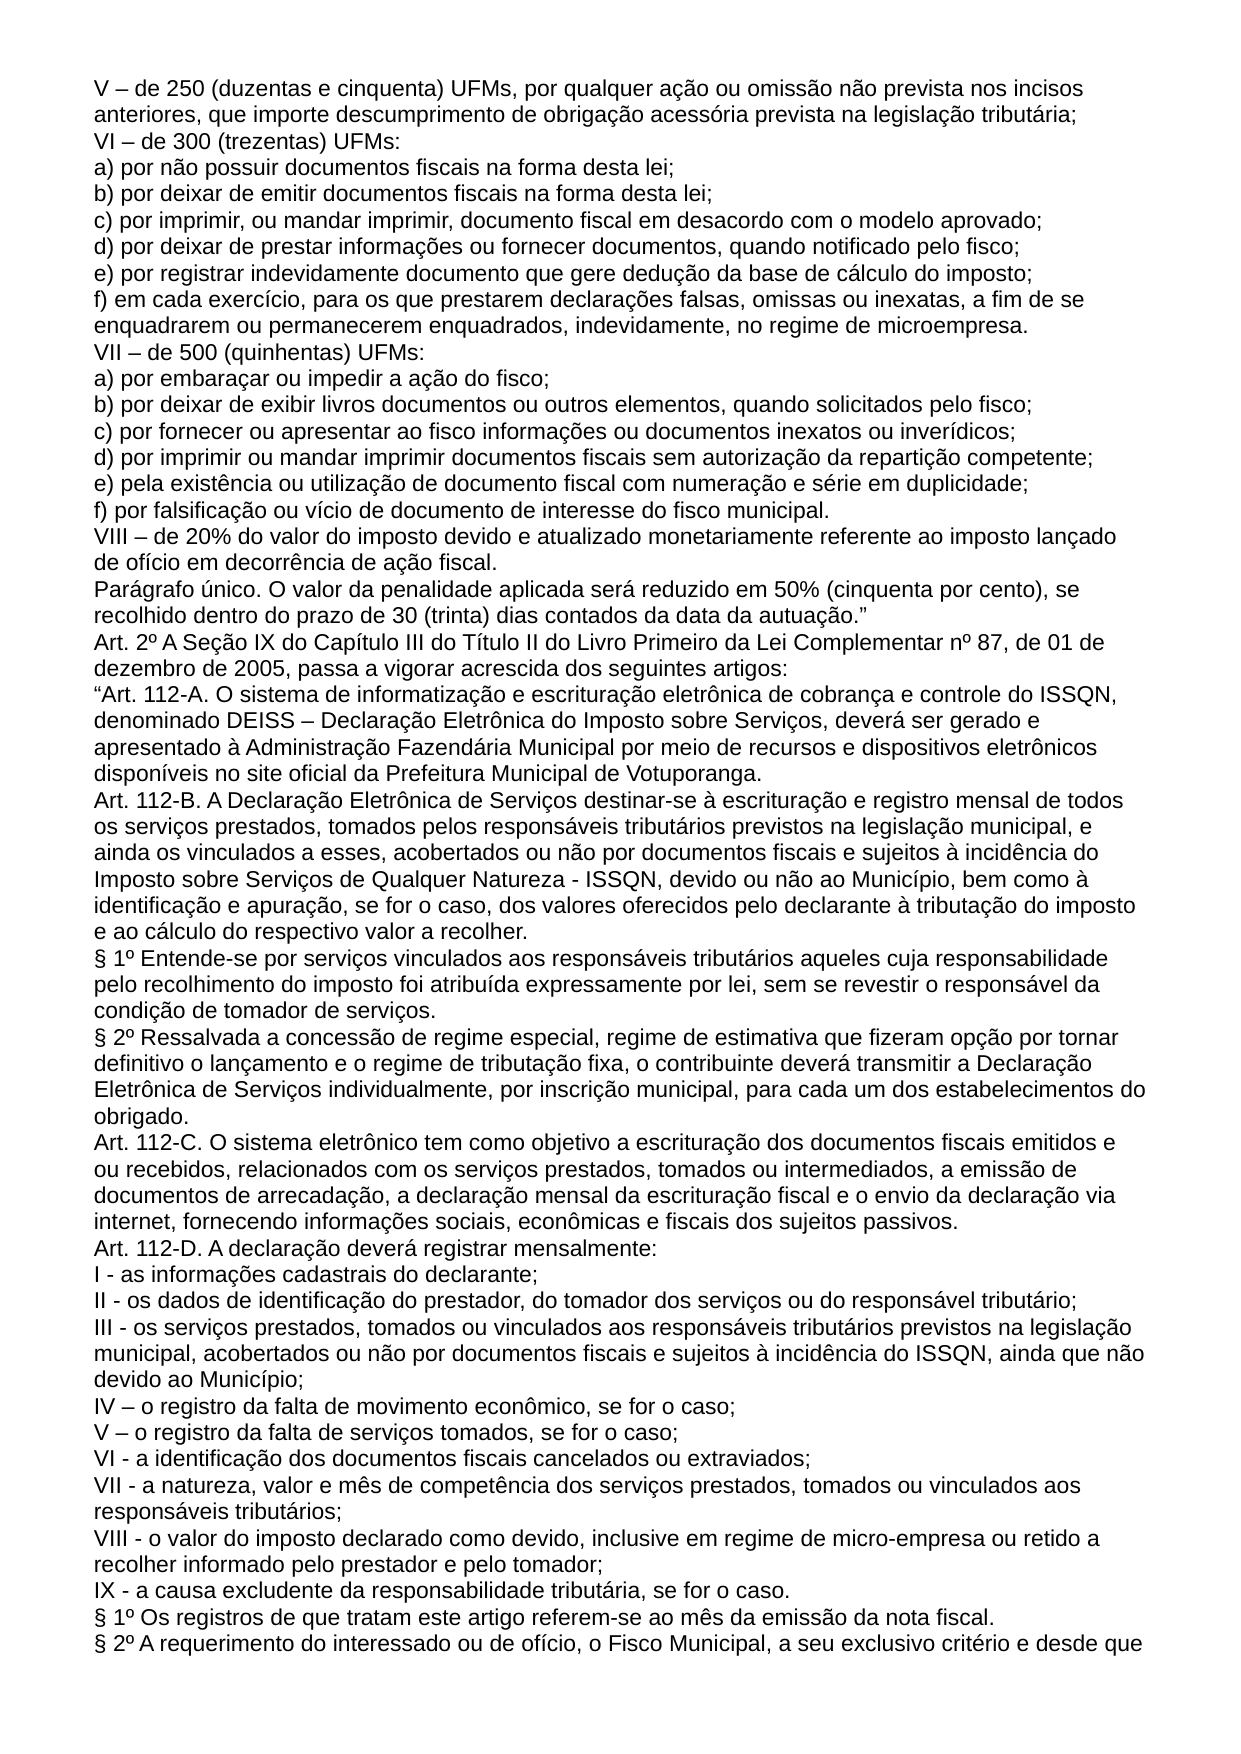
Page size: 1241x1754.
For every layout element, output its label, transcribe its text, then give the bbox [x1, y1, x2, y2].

text d) por deixar de prestar informações ou fornecer documentos, quando notificado pelo fisco; [94, 233, 1146, 259]
text VI – de 300 (trezentas) UFMs: [94, 128, 1146, 154]
text VIII - o valor do imposto declarado como devido, inclusive em regime de micro-empresa ou retido a recolher informado pelo prestador e pelo tomador; [94, 1524, 1146, 1577]
text a) por não possuir documentos fiscais na forma desta lei; [94, 154, 1146, 180]
text c) por fornecer ou apresentar ao fisco informações ou documentos inexatos ou inverídicos; [94, 418, 1146, 444]
text f) em cada exercício, para os que prestarem declarações falsas, omissas ou inexatas, a fim de se enquadrarem ou permanecerem enquadrados, indevidamente, no regime de microempresa. [94, 286, 1146, 338]
text § 1º Entende-se por serviços vinculados aos responsáveis tributários aqueles cuja responsabilidade pelo recolhimento do imposto foi atribuída expressamente por lei, sem se revestir o responsável da condição de tomador de serviços. [94, 945, 1146, 1024]
text I - as informações cadastrais do declarante; [94, 1261, 1146, 1287]
text § 1º Os registros de que tratam este artigo referem-se ao mês da emissão da nota fiscal. [94, 1603, 1146, 1630]
text V – de 250 (duzentas e cinquenta) UFMs, por qualquer ação ou omissão não prevista nos incisos anteriores, que importe descumprimento de obrigação acessória prevista na legislação tributária; [94, 75, 1146, 128]
text c) por imprimir, ou mandar imprimir, documento fiscal em desacordo com o modelo aprovado; [94, 207, 1146, 233]
text e) por registrar indevidamente documento que gere dedução da base de cálculo do imposto; [94, 259, 1146, 286]
text “Art. 112-A. O sistema de informatização e escrituração eletrônica de cobrança e controle do ISSQN, denominado DEISS – Declaração Eletrônica do Imposto sobre Serviços, deverá ser gerado e apresentado à Administração Fazendária Municipal por meio de recursos e dispositivos eletrônicos disponíveis no site oficial da Prefeitura Municipal de Votuporanga. [94, 681, 1146, 787]
text VII – de 500 (quinhentas) UFMs: [94, 338, 1146, 365]
text a) por embaraçar ou impedir a ação do fisco; [94, 365, 1146, 391]
text Parágrafo único. O valor da penalidade aplicada será reduzido em 50% (cinquenta por cento), se recolhido dentro do prazo de 30 (trinta) dias contados da data da autuação.” [94, 576, 1146, 628]
text § 2º A requerimento do interessado ou de ofício, o Fisco Municipal, a seu exclusivo critério e desde que [94, 1630, 1146, 1656]
text III - os serviços prestados, tomados ou vinculados aos responsáveis tributários previstos na legislação municipal, acobertados ou não por documentos fiscais e sujeitos à incidência do ISSQN, ainda que não devido ao Município; [94, 1314, 1146, 1393]
text IX - a causa excludente da responsabilidade tributária, se for o caso. [94, 1577, 1146, 1603]
text f) por falsificação ou vício de documento de interesse do fisco municipal. [94, 497, 1146, 523]
text Art. 112-C. O sistema eletrônico tem como objetivo a escrituração dos documentos fiscais emitidos e ou recebidos, relacionados com os serviços prestados, tomados ou intermediados, a emissão de documentos de arrecadação, a declaração mensal da escrituração fiscal e o envio da declaração via internet, fornecendo informações sociais, econômicas e fiscais dos sujeitos passivos. [94, 1129, 1146, 1234]
text IV – o registro da falta de movimento econômico, se for o caso; [94, 1393, 1146, 1419]
text V – o registro da falta de serviços tomados, se for o caso; [94, 1419, 1146, 1445]
text d) por imprimir ou mandar imprimir documentos fiscais sem autorização da repartição competente; [94, 444, 1146, 470]
text VI - a identificação dos documentos fiscais cancelados ou extraviados; [94, 1445, 1146, 1472]
text VII - a natureza, valor e mês de competência dos serviços prestados, tomados ou vinculados aos responsáveis tributários; [94, 1472, 1146, 1524]
text e) pela existência ou utilização de documento fiscal com numeração e série em duplicidade; [94, 470, 1146, 497]
text b) por deixar de emitir documentos fiscais na forma desta lei; [94, 180, 1146, 207]
text II - os dados de identificação do prestador, do tomador dos serviços ou do responsável tributário; [94, 1287, 1146, 1314]
text VIII – de 20% do valor do imposto devido e atualizado monetariamente referente ao imposto lançado de ofício em decorrência de ação fiscal. [94, 523, 1146, 576]
text Art. 112-B. A Declaração Eletrônica de Serviços destinar-se à escrituração e registro mensal de todos os serviços prestados, tomados pelos responsáveis tributários previstos na legislação municipal, e ainda os vinculados a esses, acobertados ou não por documentos fiscais e sujeitos à incidência do Imposto sobre Serviços de Qualquer Natureza - ISSQN, devido ou não ao Município, bem como à identificação e apuração, se for o caso, dos valores oferecidos pelo declarante à tributação do imposto e ao cálculo do respectivo valor a recolher. [94, 787, 1146, 945]
text Art. 2º A Seção IX do Capítulo III do Título II do Livro Primeiro da Lei Complementar nº 87, de 01 de dezembro de 2005, passa a vigorar acrescida dos seguintes artigos: [94, 628, 1146, 681]
text Art. 112-D. A declaração deverá registrar mensalmente: [94, 1234, 1146, 1261]
text b) por deixar de exibir livros documentos ou outros elementos, quando solicitados pelo fisco; [94, 391, 1146, 418]
text § 2º Ressalvada a concessão de regime especial, regime de estimativa que fizeram opção por tornar definitivo o lançamento e o regime de tributação fixa, o contribuinte deverá transmitir a Declaração Eletrônica de Serviços individualmente, por inscrição municipal, para cada um dos estabelecimentos do obrigado. [94, 1024, 1146, 1129]
